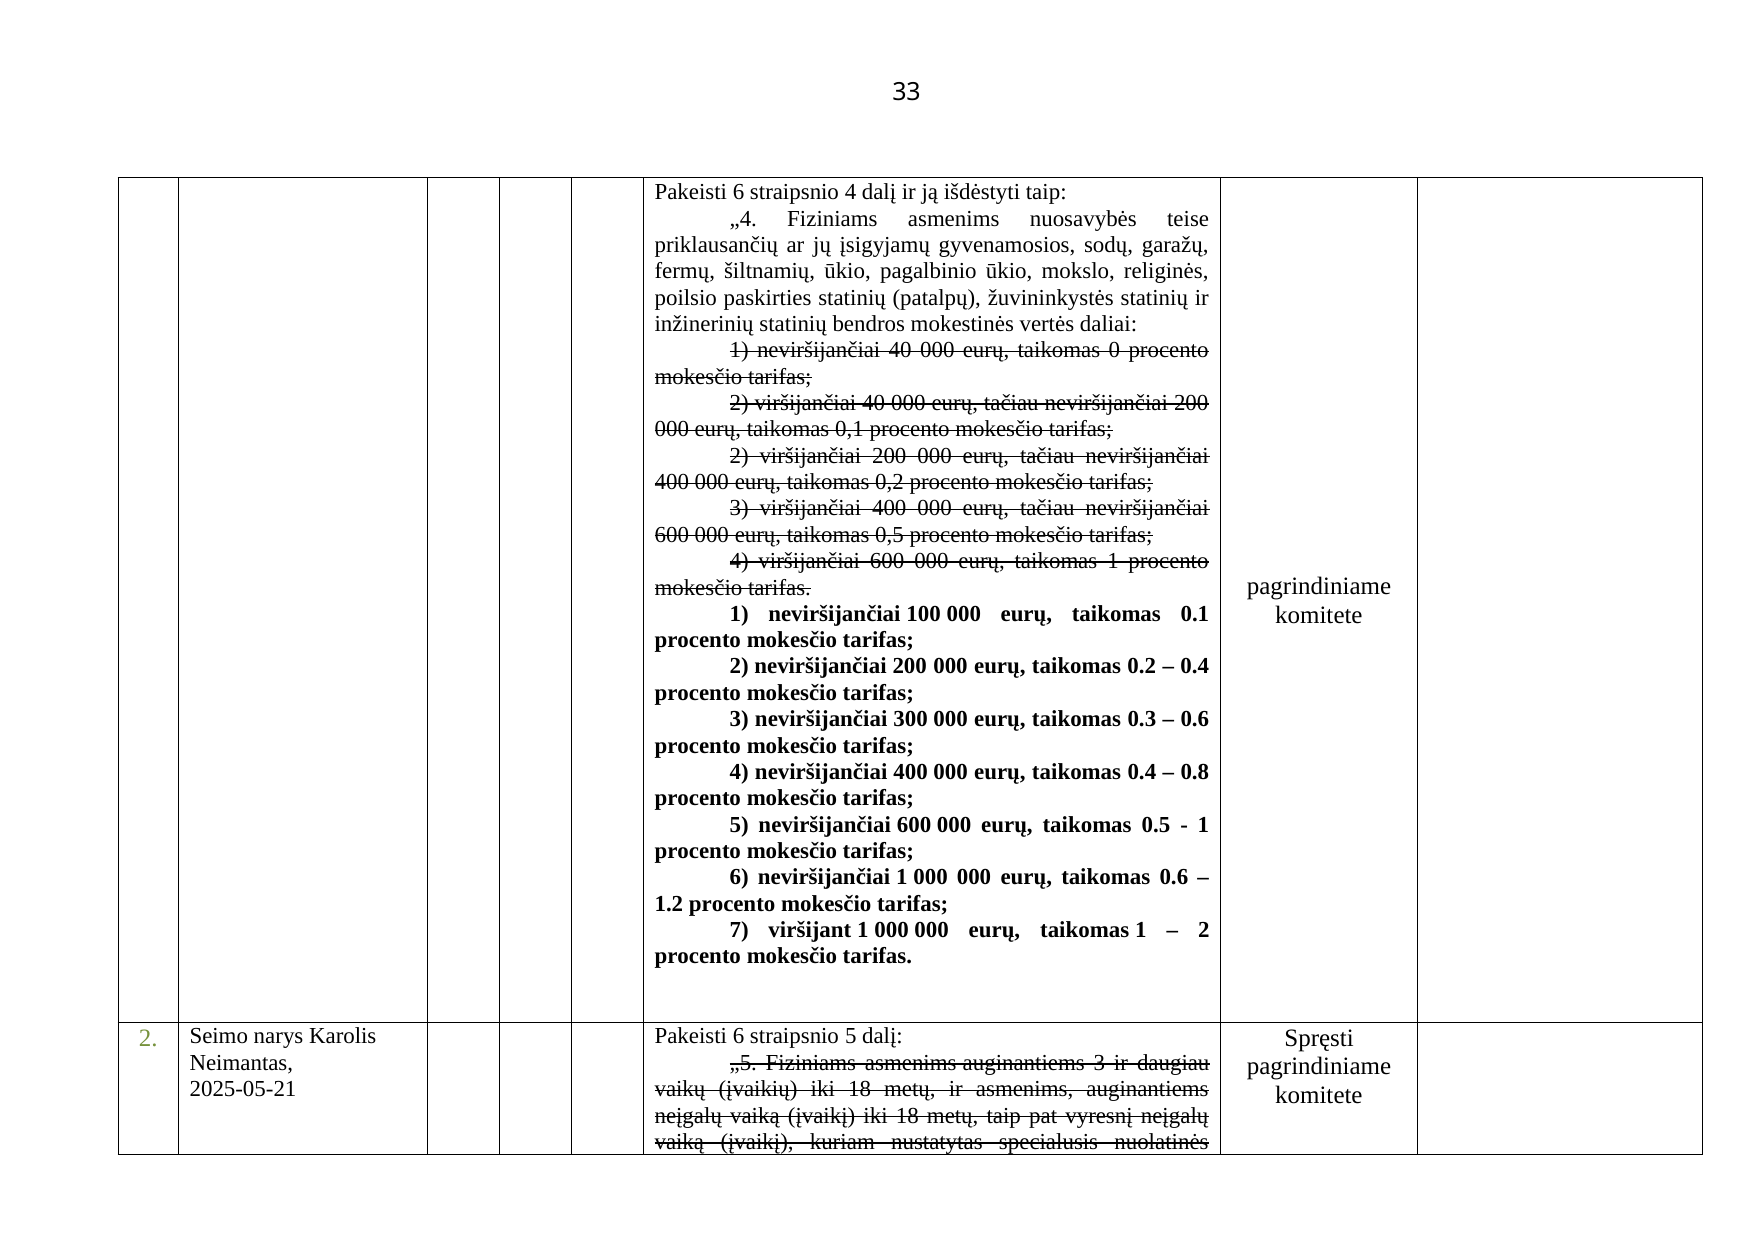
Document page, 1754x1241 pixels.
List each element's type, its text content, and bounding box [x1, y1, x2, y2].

table_cell [1418, 1023, 1702, 1154]
table_cell [179, 178, 427, 1022]
table_cell Seimo narys Karolis Neimantas, 2025-05-21 [179, 1023, 427, 1154]
table_cell 2. [119, 1023, 178, 1154]
table_cell [500, 178, 571, 1022]
table_cell [572, 178, 643, 1022]
table_cell [119, 178, 178, 1022]
table_cell [428, 178, 499, 1022]
table_cell [428, 1023, 499, 1154]
table_cell [500, 1023, 571, 1154]
table_cell Spręsti pagrindiniame komitete [1221, 1023, 1417, 1154]
table_cell [1418, 178, 1702, 1022]
table_cell pagrindiniame komitete [1221, 178, 1417, 1022]
table_cell Pakeisti 6 straipsnio 4 dalį ir ją išdėstyti taip: „4. Fiziniams asmenims nuosavybės teise priklausančių ar jų įsigyjamų gyvenamosios, sodų, garažų, fermų, šiltnamių, ūkio, pagalbinio ūkio, mokslo, religinės, poilsio paskirties statinių (patalpų), žuvininkystės statinių ir inžinerinių statinių bendros mokestinės vertės daliai: 1) neviršijančiai 40 000 eurų, taikomas 0 procento mokesčio tarifas; 2) viršijančiai 40 000 eurų, tačiau neviršijančiai 200 000 eurų, taikomas 0,1 procento mokesčio tarifas; 2) viršijančiai 200 000 eurų, tačiau neviršijančiai 400 000 eurų, taikomas 0,2 procento mokesčio tarifas; 3) viršijančiai 400 000 eurų, tačiau neviršijančiai 600 000 eurų, taikomas 0,5 procento mokesčio tarifas; 4) viršijančiai 600 000 eurų, taikomas 1 procento mokesčio tarifas. 1) neviršijančiai 100 000 eurų, taikomas 0.1 procento mokesčio tarifas; 2) neviršijančiai 200 000 eurų, taikomas 0.2 – 0.4 procento mokesčio tarifas; 3) neviršijančiai 300 000 eurų, taikomas 0.3 – 0.6 procento mokesčio tarifas; 4) neviršijančiai 400 000 eurų, taikomas 0.4 – 0.8 procento mokesčio tarifas; 5) neviršijančiai 600 000 eurų, taikomas 0.5 - 1 procento mokesčio tarifas; 6) neviršijančiai 1 000 000 eurų, taikomas 0.6 – 1.2 procento mokesčio tarifas; 7) viršijant 1 000 000 eurų, taikomas 1 – 2 procento mokesčio tarifas. [644, 178, 1220, 1022]
table_cell [572, 1023, 643, 1154]
table_cell Pakeisti 6 straipsnio 5 dalį: „5. Fiziniams asmenims auginantiems 3 ir daugiau vaikų (įvaikių) iki 18 metų, ir asmenims, auginantiems neįgalų vaiką (įvaikį) iki 18 metų, taip pat vyresnį neįgalų vaiką (įvaikį), kuriam nustatytas specialusis nuolatinės [644, 1023, 1220, 1154]
